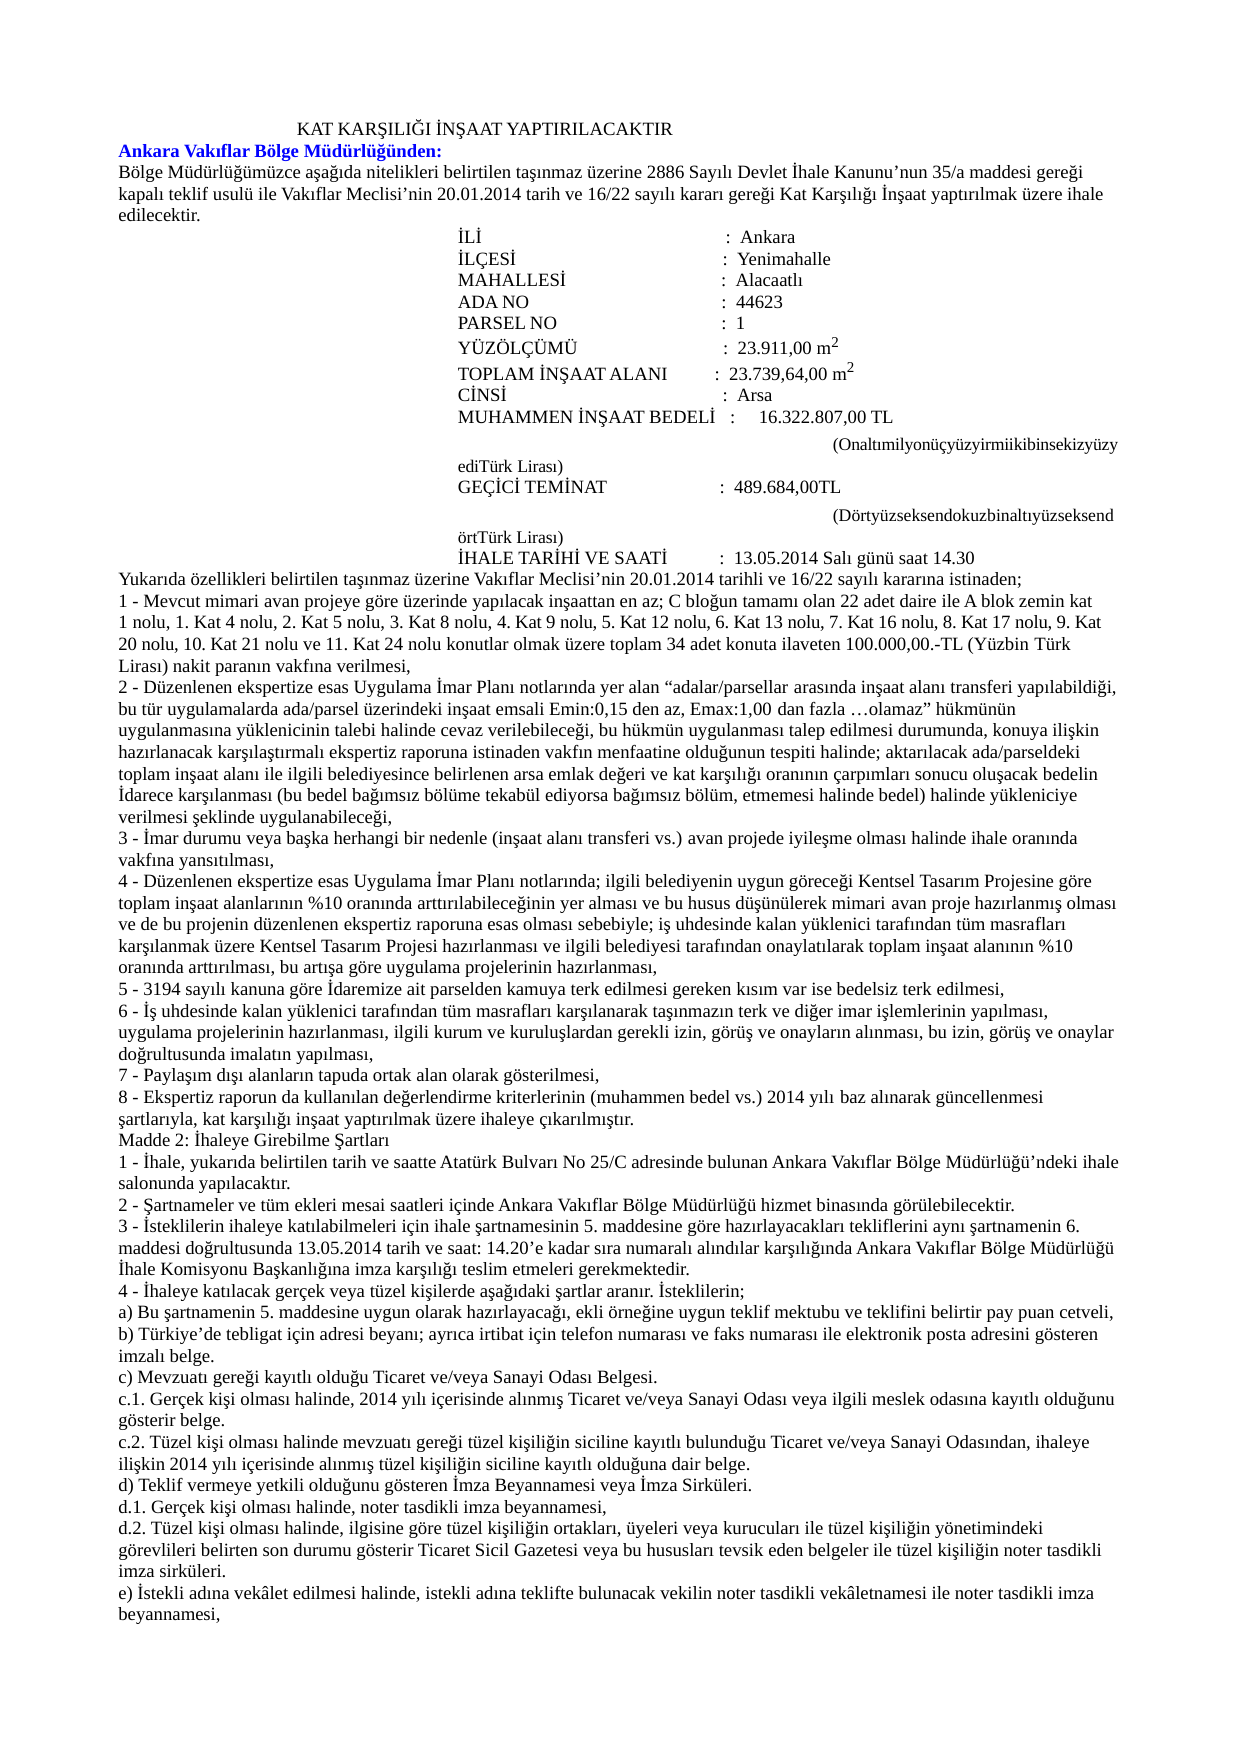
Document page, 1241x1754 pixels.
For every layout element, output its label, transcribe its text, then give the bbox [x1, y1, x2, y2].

text c.1. Gerçek kişi olması halinde, 2014 yılı içerisinde alınmış Ticaret ve/veya Sanayi Odası veya ilgili meslek odasına kayıtlı olduğunu gösterir belge. [118, 1388, 1122, 1431]
text GEÇİCİ TEMİNAT : 489.684,00TL [458, 476, 1122, 498]
text PARSEL NO : 1 [458, 312, 1122, 334]
text 2 - Düzenlenen ekspertize esas Uygulama İmar Planı notlarında yer alan “adalar/parsellar arasında inşaat alanı transferi yapılabildiği, bu tür uygulamalarda ada/parsel üzerindeki inşaat emsali Emin:0,15 den az, Emax:1,00 dan fazla …olamaz” hükmünün uygulanmasına yüklenicinin talebi halinde cevaz verilebileceği, bu hükmün uygulanması talep edilmesi durumunda, konuya ilişkin hazırlanacak karşılaştırmalı ekspertiz raporuna istinaden vakfın menfaatine olduğunun tespiti halinde; aktarılacak ada/parseldeki toplam inşaat alanı ile ilgili belediyesince belirlenen arsa emlak değeri ve kat karşılığı oranının çarpımları sonucu oluşacak bedelin İdarece karşılanması (bu bedel bağımsız bölüme tekabül ediyorsa bağımsız bölüm, etmemesi halinde bedel) halinde yükleniciye verilmesi şeklinde uygulanabileceği, [118, 676, 1122, 827]
text ADA NO : 44623 [458, 291, 1122, 312]
text a) Bu şartnamenin 5. maddesine uygun olarak hazırlayacağı, ekli örneğine uygun teklif mektubu ve teklifini belirtir pay puan cetveli, [118, 1301, 1122, 1323]
text Yukarıda özellikleri belirtilen taşınmaz üzerine Vakıflar Meclisi’nin 20.01.2014 tarihli ve 16/22 sayılı kararına istinaden; [118, 568, 1122, 590]
text MUHAMMEN İNŞAAT BEDELİ : 16.322.807,00 TL [458, 406, 1122, 427]
text Bölge Müdürlüğümüzce aşağıda nitelikleri belirtilen taşınmaz üzerine 2886 Sayılı Devlet İhale Kanunu’nun 35/a maddesi gereği kapalı teklif usulü ile Vakıflar Meclisi’nin 20.01.2014 tarih ve 16/22 sayılı kararı gereği Kat Karşılığı İnşaat yaptırılmak üzere ihale edilecektir. [118, 161, 1122, 226]
text İHALE TARİHİ VE SAATİ : 13.05.2014 Salı günü saat 14.30 [458, 547, 1122, 568]
text YÜZÖLÇÜMÜ : 23.911,00 m2 [458, 334, 1122, 359]
text e) İstekli adına vekâlet edilmesi halinde, istekli adına teklifte bulunacak vekilin noter tasdikli vekâletnamesi ile noter tasdikli imza beyannamesi, [118, 1582, 1122, 1625]
text 4 - Düzenlenen ekspertize esas Uygulama İmar Planı notlarında; ilgili belediyenin uygun göreceği Kentsel Tasarım Projesine göre toplam inşaat alanlarının %10 oranında arttırılabileceğinin yer alması ve bu husus düşünülerek mimari avan proje hazırlanmış olması ve de bu projenin düzenlenen ekspertiz raporuna esas olması sebebiyle; iş uhdesinde kalan yüklenici tarafından tüm masrafları karşılanmak üzere Kentsel Tasarım Projesi hazırlanması ve ilgili belediyesi tarafından onaylatılarak toplam inşaat alanının %10 oranında arttırılması, bu artışa göre uygulama projelerinin hazırlanması, [118, 870, 1122, 978]
text Madde 2: İhaleye Girebilme Şartları [118, 1129, 1122, 1151]
text b) Türkiye’de tebligat için adresi beyanı; ayrıca irtibat için telefon numarası ve faks numarası ile elektronik posta adresini gösteren imzalı belge. [118, 1323, 1122, 1366]
text CİNSİ : Arsa [458, 384, 1122, 406]
text 1 - İhale, yukarıda belirtilen tarih ve saatte Atatürk Bulvarı No 25/C adresinde bulunan Ankara Vakıflar Bölge Müdürlüğü’ndeki ihale salonunda yapılacaktır. [118, 1151, 1122, 1194]
text İLÇESİ : Yenimahalle [458, 247, 1122, 269]
text TOPLAM İNŞAAT ALANI : 23.739,64,00 m2 [458, 359, 1122, 384]
text KAT KARŞILIĞI İNŞAAT YAPTIRILACAKTIR [0, 118, 1221, 140]
text d.1. Gerçek kişi olması halinde, noter tasdikli imza beyannamesi, [118, 1496, 1122, 1517]
text d) Teklif vermeye yetkili olduğunu gösteren İmza Beyannamesi veya İmza Sirküleri. [118, 1474, 1122, 1496]
text 1 - Mevcut mimari avan projeye göre üzerinde yapılacak inşaattan en az; C bloğun tamamı olan 22 adet daire ile A blok zemin kat 1 nolu, 1. Kat 4 nolu, 2. Kat 5 nolu, 3. Kat 8 nolu, 4. Kat 9 nolu, 5. Kat 12 nolu, 6. Kat 13 nolu, 7. Kat 16 nolu, 8. Kat 17 nolu, 9. Kat 20 nolu, 10. Kat 21 nolu ve 11. Kat 24 nolu konutlar olmak üzere toplam 34 adet konuta ilaveten 100.000,00.-TL (Yüzbin Türk Lirası) nakit paranın vakfına verilmesi, [118, 590, 1122, 676]
text 5 - 3194 sayılı kanuna göre İdaremize ait parselden kamuya terk edilmesi gereken kısım var ise bedelsiz terk edilmesi, [118, 978, 1122, 999]
text c.2. Tüzel kişi olması halinde mevzuatı gereği tüzel kişiliğin siciline kayıtlı bulunduğu Ticaret ve/veya Sanayi Odasından, ihaleye ilişkin 2014 yılı içerisinde alınmış tüzel kişiliğin siciline kayıtlı olduğuna dair belge. [118, 1431, 1122, 1474]
text (DörtyüzseksendokuzbinaltıyüzseksendörtTürk Lirası) [458, 498, 1122, 547]
text 3 - İmar durumu veya başka herhangi bir nedenle (inşaat alanı transferi vs.) avan projede iyileşme olması halinde ihale oranında vakfına yansıtılması, [118, 827, 1122, 870]
text 4 - İhaleye katılacak gerçek veya tüzel kişilerde aşağıdaki şartlar aranır. İsteklilerin; [118, 1280, 1122, 1301]
text 3 - İsteklilerin ihaleye katılabilmeleri için ihale şartnamesinin 5. maddesine göre hazırlayacakları tekliflerini aynı şartnamenin 6. maddesi doğrultusunda 13.05.2014 tarih ve saat: 14.20’e kadar sıra numaralı alındılar karşılığında Ankara Vakıflar Bölge Müdürlüğü İhale Komisyonu Başkanlığına imza karşılığı teslim etmeleri gerekmektedir. [118, 1215, 1122, 1280]
text (OnaltımilyonüçyüzyirmiikibinsekizyüzyediTürk Lirası) [458, 427, 1122, 476]
text 2 - Şartnameler ve tüm ekleri mesai saatleri içinde Ankara Vakıflar Bölge Müdürlüğü hizmet binasında görülebilecektir. [118, 1194, 1122, 1215]
text 7 - Paylaşım dışı alanların tapuda ortak alan olarak gösterilmesi, [118, 1064, 1122, 1086]
text Ankara Vakıflar Bölge Müdürlüğünden: [118, 140, 1122, 161]
text d.2. Tüzel kişi olması halinde, ilgisine göre tüzel kişiliğin ortakları, üyeleri veya kurucuları ile tüzel kişiliğin yönetimindeki görevlileri belirten son durumu gösterir Ticaret Sicil Gazetesi veya bu hususları tevsik eden belgeler ile tüzel kişiliğin noter tasdikli imza sirküleri. [118, 1517, 1122, 1582]
text İLİ : Ankara [458, 226, 1122, 247]
text 6 - İş uhdesinde kalan yüklenici tarafından tüm masrafları karşılanarak taşınmazın terk ve diğer imar işlemlerinin yapılması, uygulama projelerinin hazırlanması, ilgili kurum ve kuruluşlardan gerekli izin, görüş ve onayların alınması, bu izin, görüş ve onaylar doğrultusunda imalatın yapılması, [118, 999, 1122, 1064]
text MAHALLESİ : Alacaatlı [458, 269, 1122, 291]
text 8 - Ekspertiz raporun da kullanılan değerlendirme kriterlerinin (muhammen bedel vs.) 2014 yılı baz alınarak güncellenmesi şartlarıyla, kat karşılığı inşaat yaptırılmak üzere ihaleye çıkarılmıştır. [118, 1086, 1122, 1129]
text c) Mevzuatı gereği kayıtlı olduğu Ticaret ve/veya Sanayi Odası Belgesi. [118, 1366, 1122, 1388]
